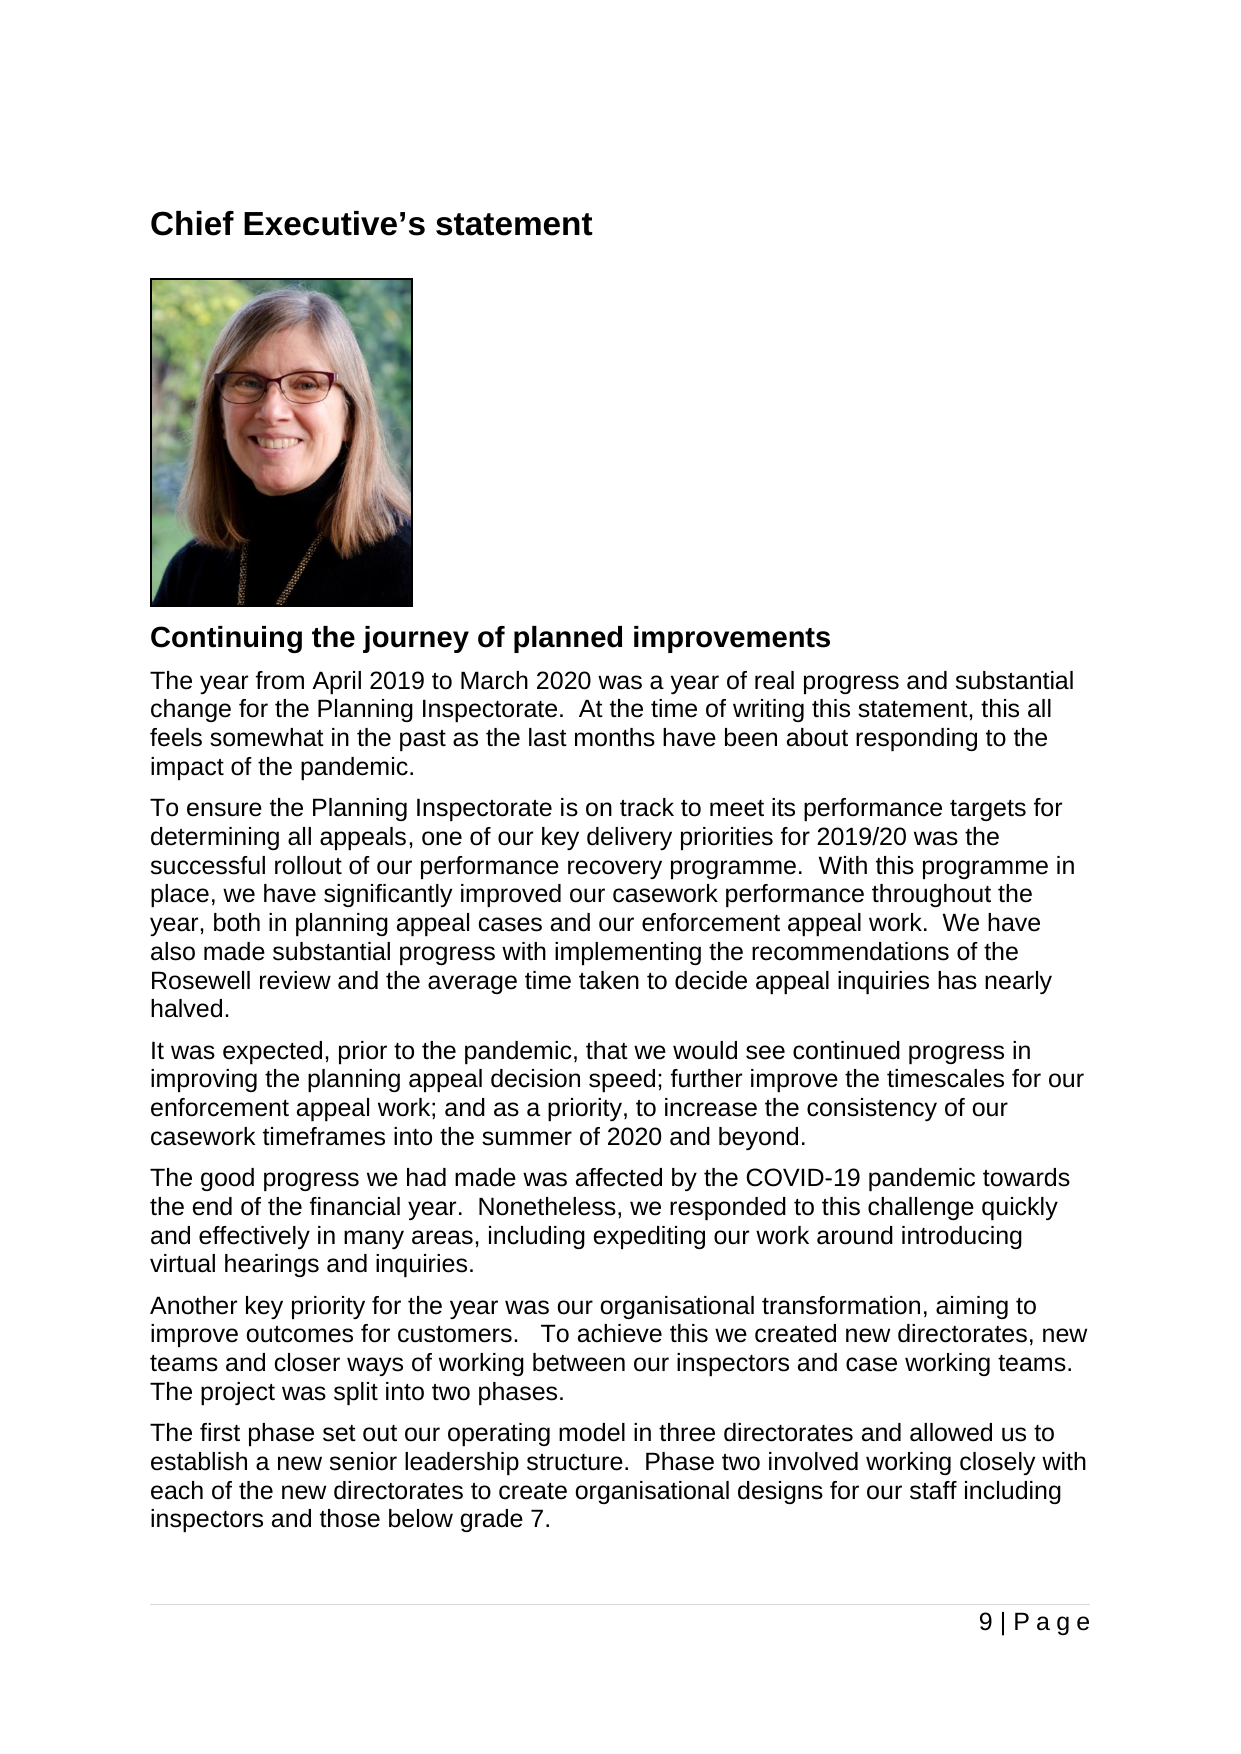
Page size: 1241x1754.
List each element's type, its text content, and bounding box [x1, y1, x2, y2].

subtitle Continuing the journey of planned improvements [150, 620, 1090, 653]
text To ensure the Planning Inspectorate is on track to meet its performance targets for determining all appeals, one of our key delivery priorities for 2019/20 was the successful rollout of our performance recovery programme. With this programme in place, we have significantly improved our casework performance throughout the year, both in planning appeal cases and our enforcement appeal work. We have also made substantial progress with implementing the recommendations of the Rosewell review and the average time taken to decide appeal inquiries has nearly halved. [150, 793, 1090, 1023]
text The good progress we had made was affected by the COVID-19 pandemic towards the end of the financial year. Nonetheless, we responded to this challenge quickly and effectively in many areas, including expediting our work around introducing virtual hearings and inquiries. [150, 1163, 1090, 1278]
text It was expected, prior to the pandemic, that we would see continued progress in improving the planning appeal decision speed; further improve the timescales for our enforcement appeal work; and as a priority, to increase the consistency of our casework timeframes into the summer of 2020 and beyond. [150, 1036, 1090, 1151]
text The first phase set out our operating model in three directorates and allowed us to establish a new senior leadership structure. Phase two involved working closely with each of the new directorates to create organisational designs for our staff including inspectors and those below grade 7. [150, 1418, 1090, 1533]
subtitle Chief Executive’s statement [150, 204, 1090, 242]
text Another key priority for the year was our organisational transformation, aiming to improve outcomes for customers. To achieve this we created new directorates, new teams and closer ways of working between our inspectors and case working teams. The project was split into two phases. [150, 1291, 1090, 1406]
text The year from April 2019 to March 2020 was a year of real progress and substantial change for the Planning Inspectorate. At the time of writing this statement, this all feels somewhat in the past as the last months have been about responding to the impact of the pandemic. [150, 666, 1090, 781]
